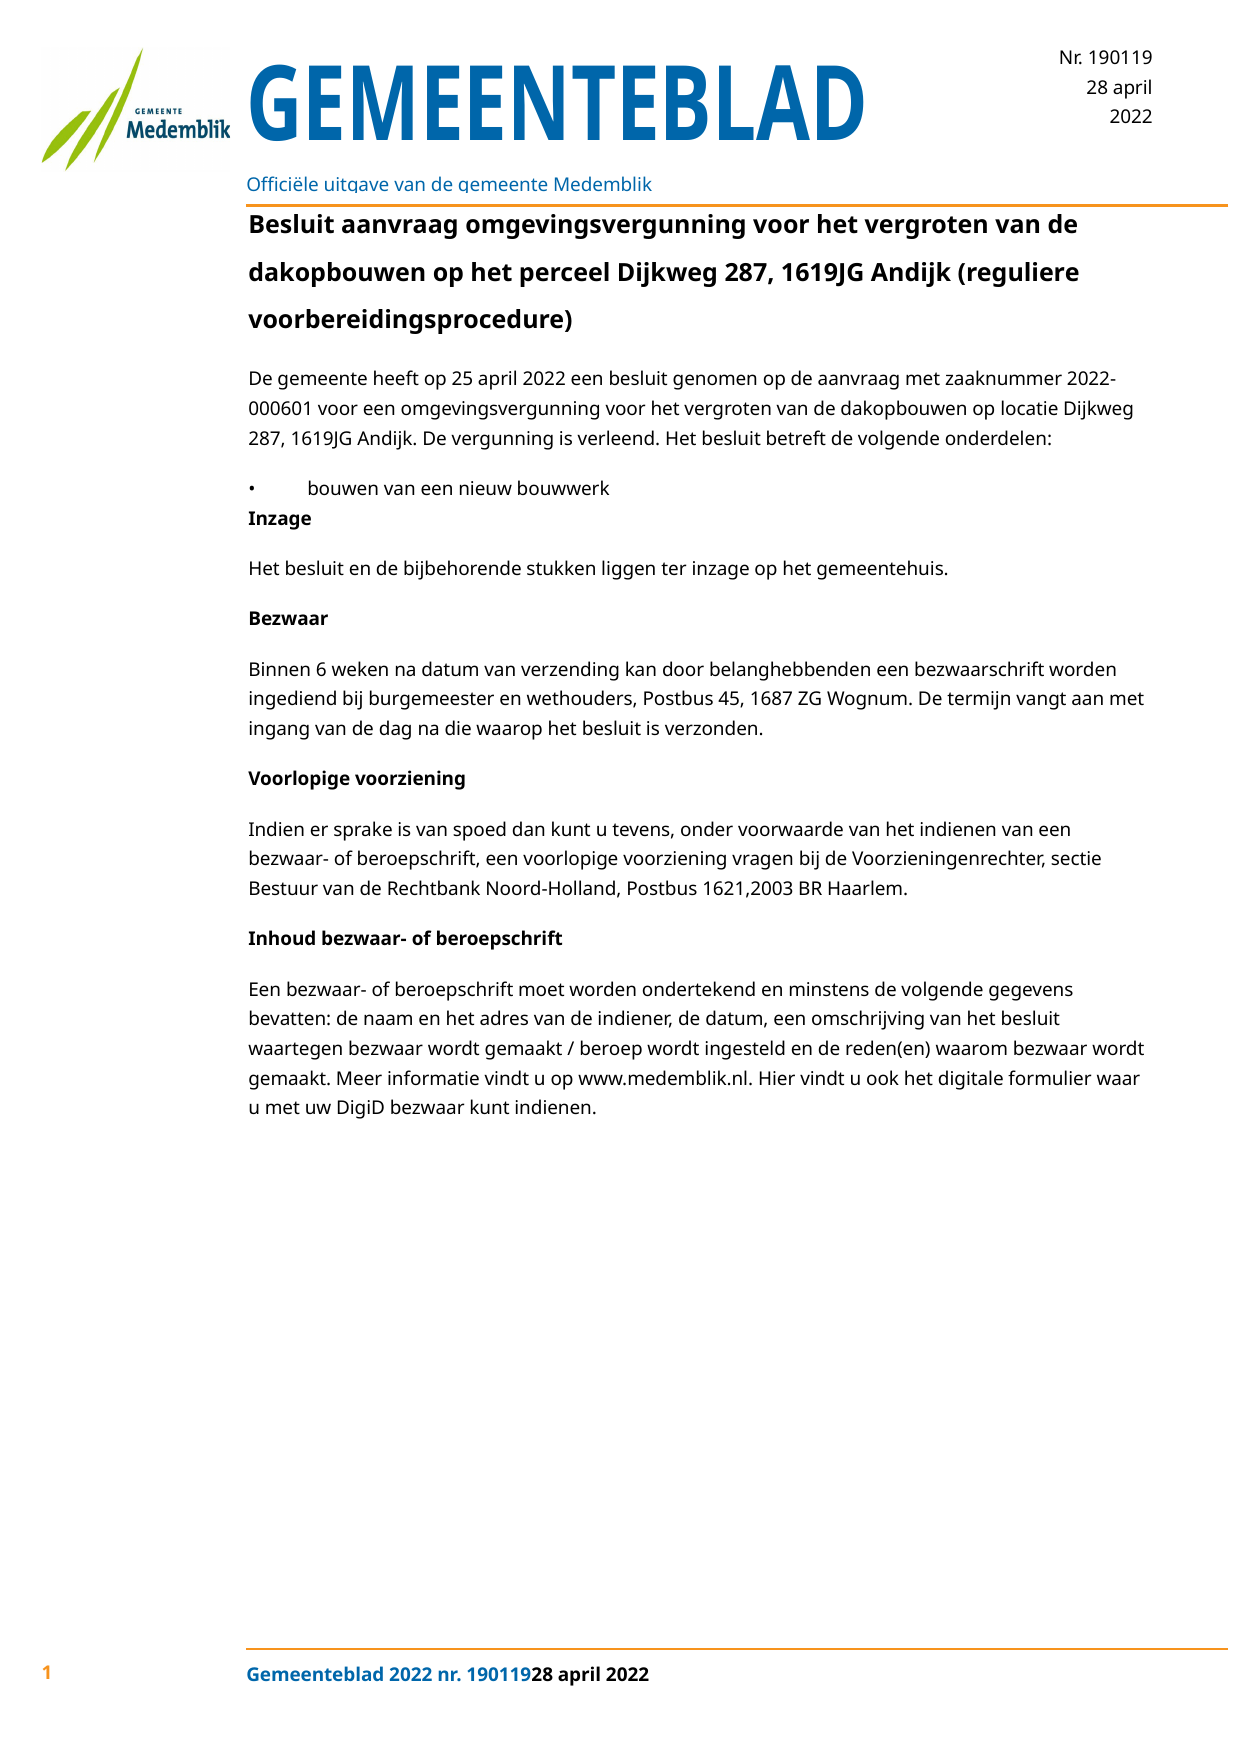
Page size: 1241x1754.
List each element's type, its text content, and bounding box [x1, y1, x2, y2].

text Bezwaar [248, 606, 1152, 631]
text Voorlopige voorziening [248, 766, 1152, 791]
text Inzage [248, 505, 1152, 530]
picture [41, 47, 231, 172]
text Inhoud bezwaar- of beroepschrift [248, 926, 1152, 951]
text Binnen 6 weken na datum van verzending kan door belanghebbenden een bezwaarschrift worden ingediend bij burgemeester en wethouders, Postbus 45, 1687 ZG Wognum. De termijn vangt aan met ingang van de dag na die waarop het besluit is verzonden. [248, 656, 1152, 741]
list bouwen van een nieuw bouwwerk [248, 475, 1152, 501]
text De gemeente heeft op 25 april 2022 een besluit genomen op de aanvraag met zaaknummer 2022-000601 voor een omgevingsvergunning voor het vergroten van de dakopbouwen op locatie Dijkweg 287, 1619JG Andijk. De vergunning is verleend. Het besluit betreft de volgende onderdelen: [248, 366, 1152, 450]
text Het besluit en de bijbehorende stukken liggen ter inzage op het gemeentehuis. [248, 555, 1152, 581]
text Een bezwaar- of beroepschrift moet worden ondertekend en minstens de volgende gegevens bevatten: de naam en het adres van de indiener, de datum, een omschrijving van het besluit waartegen bezwaar wordt gemaakt / beroep wordt ingesteld en de reden(en) waarom bezwaar wordt gemaakt. Meer informatie vindt u op www.medemblik.nl. Hier vindt u ook het digitale formulier waar u met uw DigiD bezwaar kunt indienen. [248, 976, 1152, 1120]
text Indien er sprake is van spoed dan kunt u tevens, onder voorwaarde van het indienen van een bezwaar- of beroepschrift, een voorlopige voorziening vragen bij de Voorzieningenrechter, sectie Bestuur van de Rechtbank Noord-Holland, Postbus 1621,2003 BR Haarlem. [248, 816, 1152, 901]
text Besluit aanvraag omgevingsvergunning voor het vergroten van de dakopbouwen op het perceel Dijkweg 287, 1619JG Andijk (reguliere voorbereidingsprocedure) [248, 207, 1152, 336]
